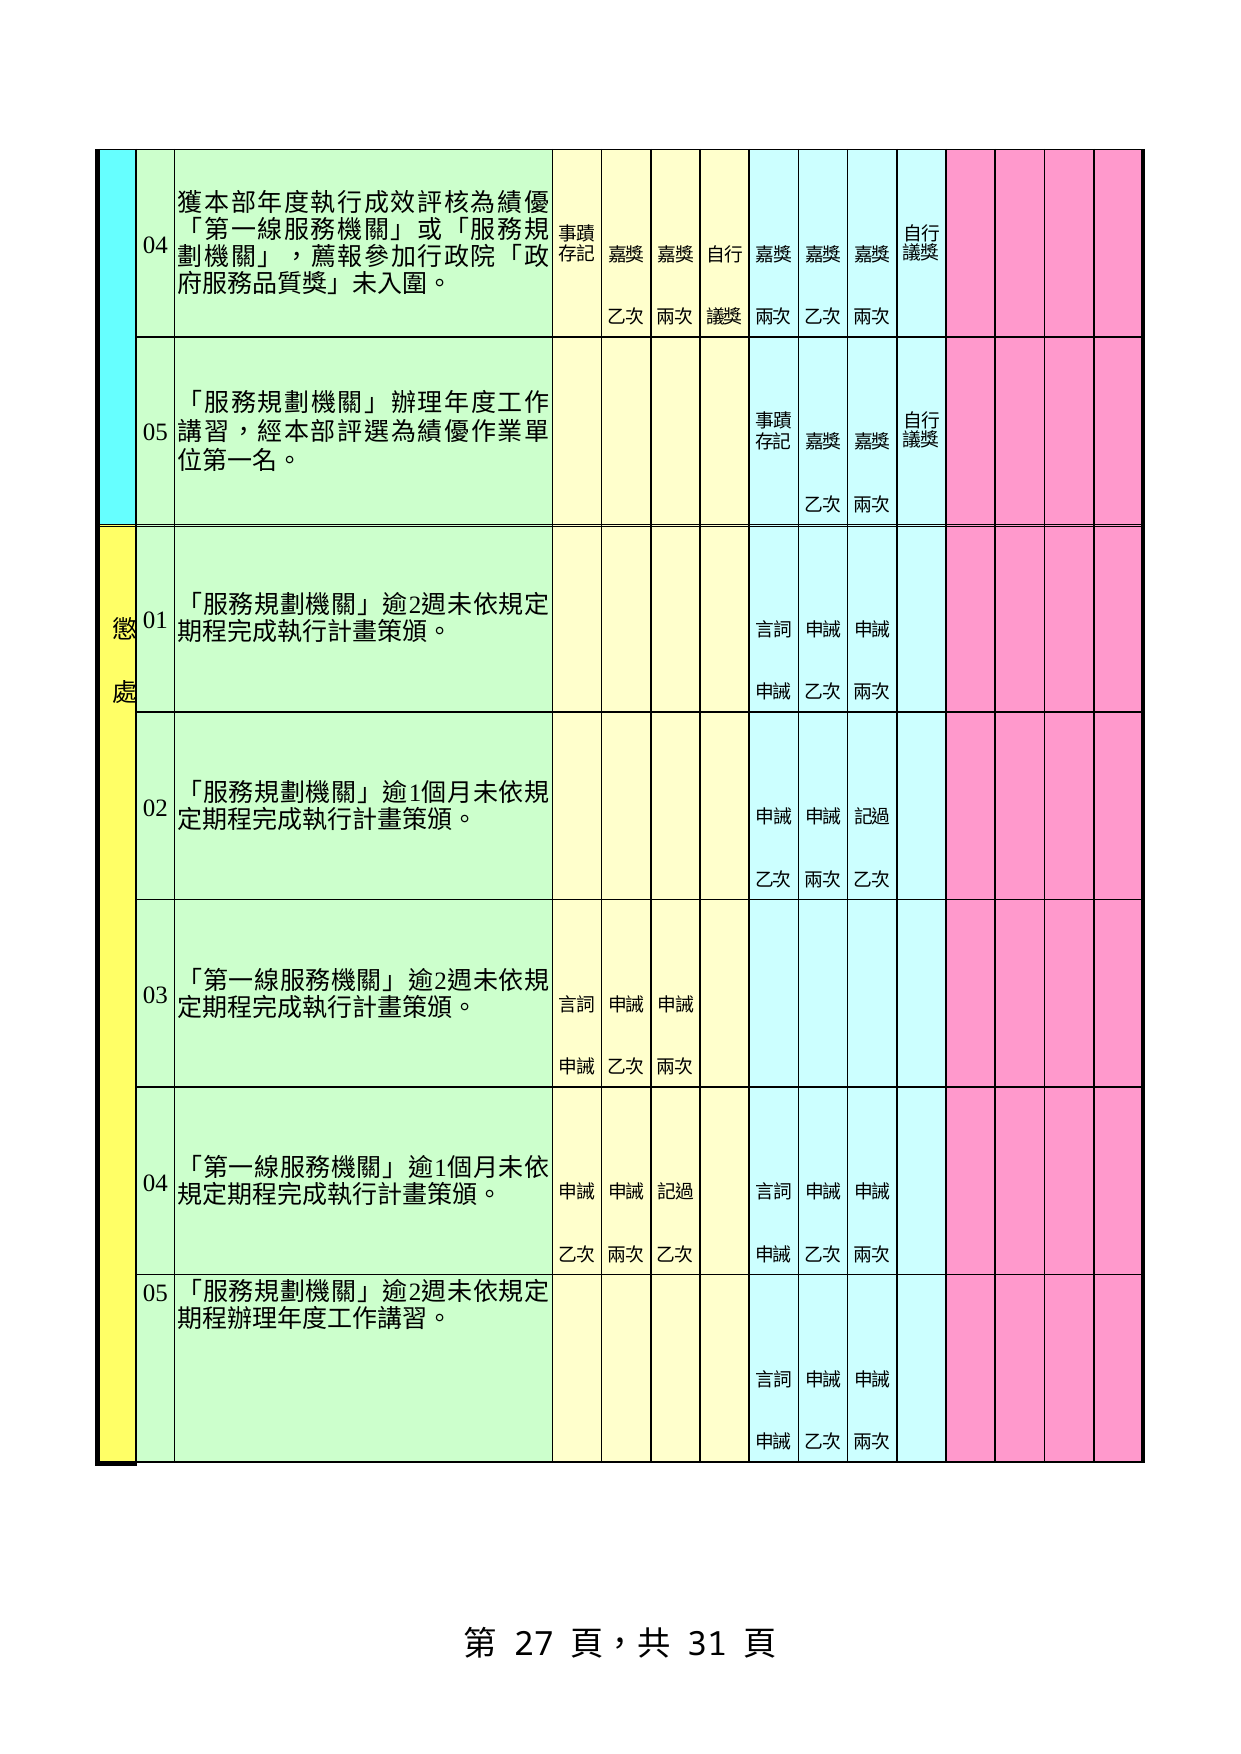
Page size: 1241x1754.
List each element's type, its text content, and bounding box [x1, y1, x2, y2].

table_cell [996, 1275, 1044, 1461]
table_cell 05 [137, 1275, 174, 1461]
table_cell [947, 713, 994, 899]
table_cell 懲處 [100, 527, 135, 1461]
table_cell 「第一線服務機關」逾1個月未依規定期程完成執行計畫策頒。 [175, 1088, 552, 1274]
table_cell [553, 338, 601, 524]
table_cell [947, 338, 994, 524]
table_cell [1095, 527, 1141, 711]
table_cell 申誡兩次 [848, 1275, 896, 1461]
table_cell 嘉獎兩次 [848, 338, 896, 524]
table_cell [947, 1088, 994, 1274]
table_cell [898, 1088, 945, 1274]
table_cell [701, 900, 748, 1086]
table_cell [996, 713, 1044, 899]
table_cell [947, 527, 994, 711]
table_cell 03 [137, 900, 174, 1086]
table_cell [701, 1088, 748, 1274]
table_cell [1045, 1088, 1093, 1274]
table_cell 申誡兩次 [602, 1088, 650, 1274]
table_cell [1095, 1088, 1141, 1274]
table_cell 「服務規劃機關」辦理年度工作講習，經本部評選為績優作業單位第一名。 [175, 338, 552, 524]
table_cell 「服務規劃機關」逾2週未依規定期程完成執行計畫策頒。 [175, 527, 552, 711]
table_cell [701, 713, 748, 899]
table_cell 事蹟存記 [553, 150, 601, 336]
table_cell 申誡乙次 [750, 713, 798, 899]
table_cell [1095, 150, 1141, 336]
table_cell [848, 900, 896, 1086]
table_cell [1045, 150, 1093, 336]
table_cell [947, 1275, 994, 1461]
table_cell [996, 900, 1044, 1086]
table_cell 言詞申誡 [750, 1275, 798, 1461]
table_cell [701, 338, 748, 524]
table_cell [602, 527, 650, 711]
table_cell [1045, 527, 1093, 711]
table_cell 申誡乙次 [799, 1088, 847, 1274]
table_cell 記過乙次 [652, 1088, 699, 1274]
table_cell 「第一線服務機關」逾2週未依規定期程完成執行計畫策頒。 [175, 900, 552, 1086]
table_cell [996, 150, 1044, 336]
table_cell 申誡兩次 [799, 713, 847, 899]
table_cell 事蹟存記 [750, 338, 798, 524]
table_cell 申誡乙次 [799, 527, 847, 711]
table_cell [652, 1275, 699, 1461]
table_cell 自行議獎 [701, 150, 748, 336]
table_cell 言詞申誡 [553, 900, 601, 1086]
table_cell [947, 900, 994, 1086]
table_cell [898, 713, 945, 899]
table_cell [1095, 713, 1141, 899]
table_cell 05 [137, 338, 174, 524]
table_cell [553, 527, 601, 711]
table_cell 「服務規劃機關」逾2週未依規定期程辦理年度工作講習。 [175, 1275, 552, 1461]
table_cell [652, 713, 699, 899]
table_cell [652, 338, 699, 524]
table_cell 申誡乙次 [602, 900, 650, 1086]
table_cell [701, 1275, 748, 1461]
table_cell [750, 900, 798, 1086]
table_cell 04 [137, 1088, 174, 1274]
table_cell 自行議獎 [898, 150, 945, 336]
table_cell [799, 900, 847, 1086]
table_cell [652, 527, 699, 711]
table_cell 01 [137, 527, 174, 711]
table_cell [602, 1275, 650, 1461]
table_cell 嘉獎乙次 [799, 150, 847, 336]
table_cell [947, 150, 994, 336]
table_cell 嘉獎乙次 [799, 338, 847, 524]
table_cell [1095, 1275, 1141, 1461]
table_cell 04 [137, 150, 174, 336]
table_cell [1045, 338, 1093, 524]
table_cell 申誡乙次 [799, 1275, 847, 1461]
table_cell [898, 1275, 945, 1461]
table_cell 「服務規劃機關」逾1個月未依規定期程完成執行計畫策頒。 [175, 713, 552, 899]
table_cell 自行議獎 [898, 338, 945, 524]
table_cell [1045, 713, 1093, 899]
table_cell [1045, 900, 1093, 1086]
table_cell 申誡兩次 [848, 1088, 896, 1274]
table_cell [100, 150, 135, 524]
table_cell 嘉獎兩次 [652, 150, 699, 336]
table_cell [996, 1088, 1044, 1274]
table_cell [1045, 1275, 1093, 1461]
table_cell 嘉獎兩次 [848, 150, 896, 336]
table_cell [553, 1275, 601, 1461]
table_cell [1095, 338, 1141, 524]
table_cell [553, 713, 601, 899]
table_cell 嘉獎兩次 [750, 150, 798, 336]
table_cell [898, 527, 945, 711]
table_cell 記過乙次 [848, 713, 896, 899]
table_cell 言詞申誡 [750, 527, 798, 711]
table_cell 02 [137, 713, 174, 899]
table_cell 申誡兩次 [848, 527, 896, 711]
table_cell 申誡兩次 [652, 900, 699, 1086]
table_cell [996, 527, 1044, 711]
table_cell 言詞申誡 [750, 1088, 798, 1274]
table_cell 獲本部年度執行成效評核為績優「第一線服務機關」或「服務規劃機關」，薦報參加行政院「政府服務品質獎」未入圍。 [175, 150, 552, 336]
table_cell [701, 527, 748, 711]
table_cell [1095, 900, 1141, 1086]
table_cell [898, 900, 945, 1086]
table_cell [602, 713, 650, 899]
table_cell 嘉獎乙次 [602, 150, 650, 336]
table_cell [602, 338, 650, 524]
table_cell 申誡乙次 [553, 1088, 601, 1274]
